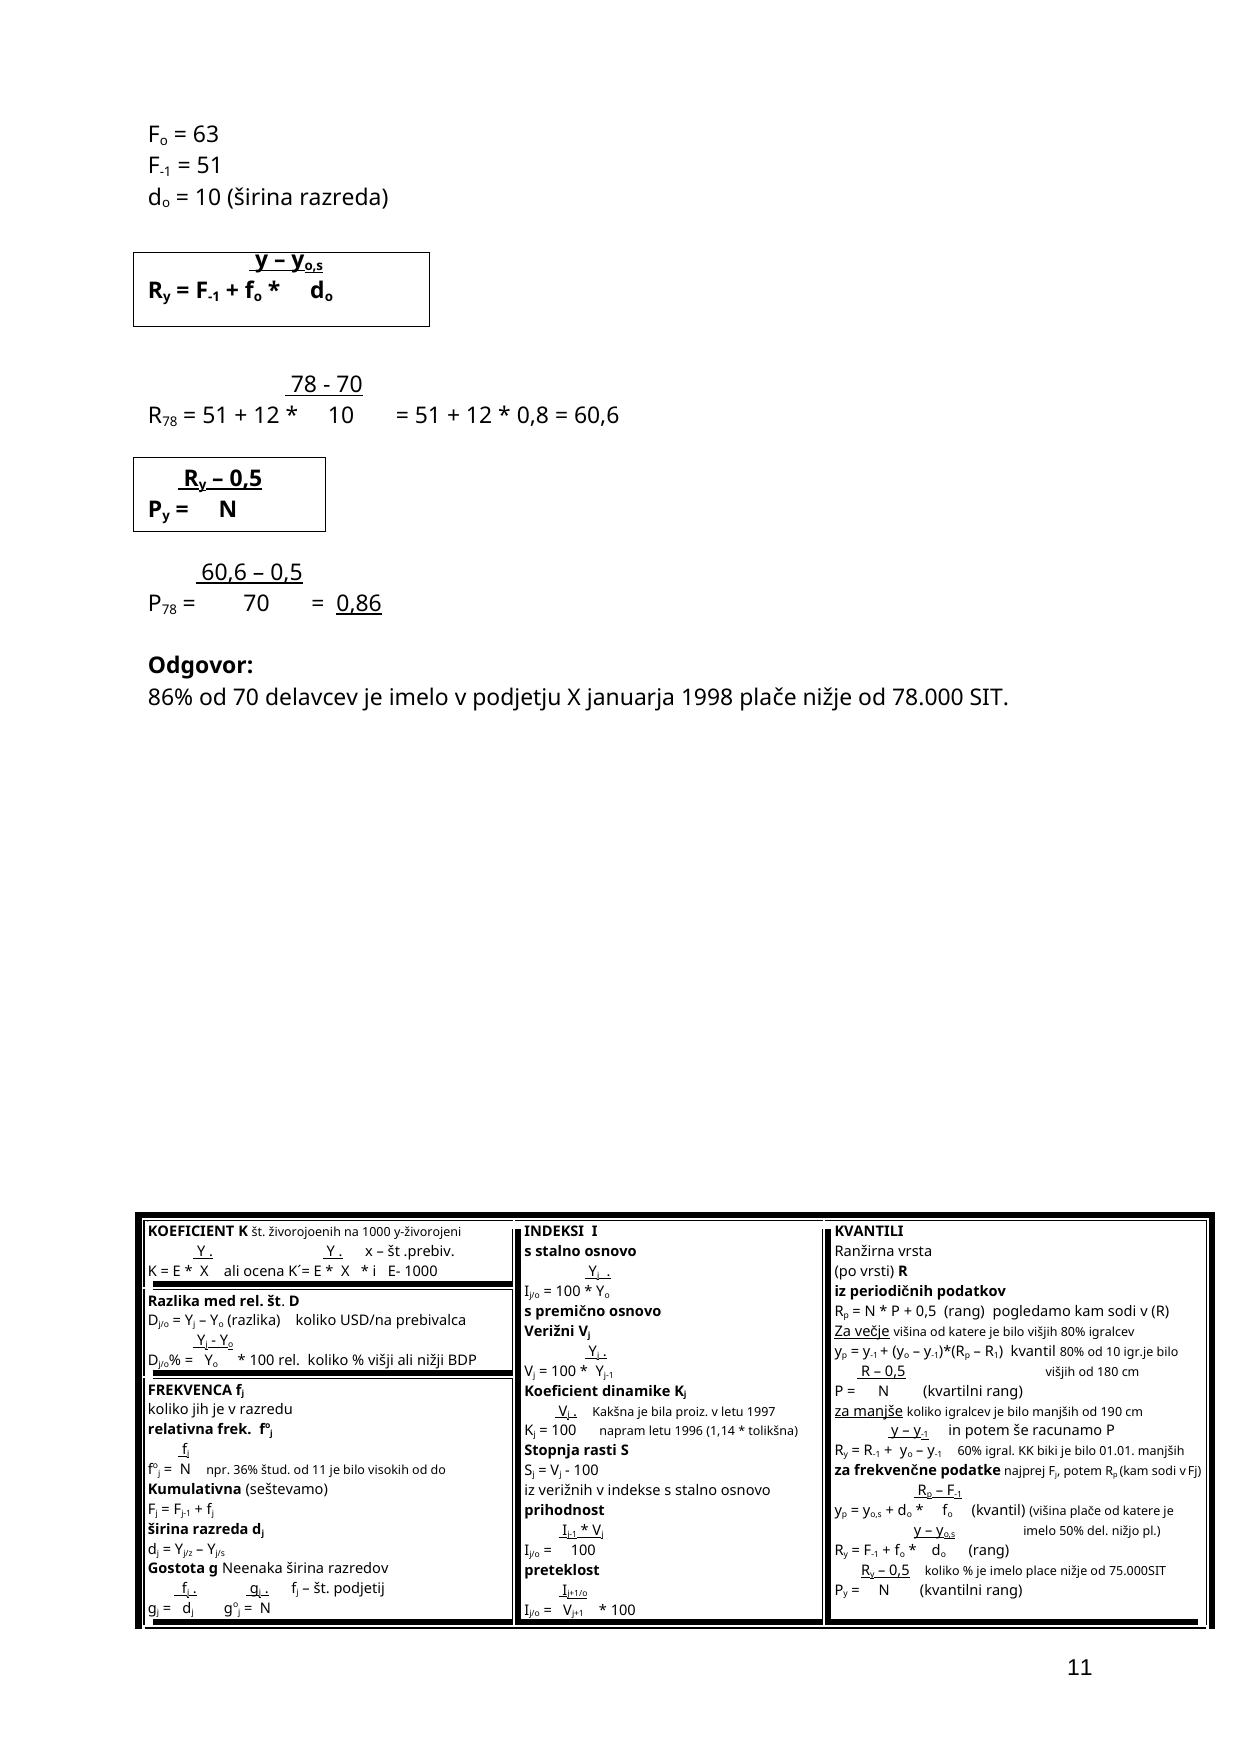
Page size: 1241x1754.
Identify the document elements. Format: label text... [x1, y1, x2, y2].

table_cell FREKVENCA fj koliko jih je v razredu relativna frek. foj fj foj = N npr. 36% štud. od 11 je bilo visokih od do Kumulativna (seštevamo) Fj = Fj-1 + fj širina razreda dj dj = Yj/z – Yj/s Gostota g Neenaka širina razredov fj . gj . fj – št. podjetij gj = dj goj = N [142, 1370, 515, 1619]
text Fo = 63 [148, 118, 1092, 149]
table_cell Razlika med rel. št. D Dj/o = Yj – Yo (razlika) koliko USD/na prebivalca Yj - Yo Dj/o% = Yo * 100 rel. koliko % višji ali nižji BDP [142, 1281, 515, 1370]
table_header INDEKSI I s stalno osnovo Yj . Ij/o = 100 * Yo s premično osnovo Verižni Vj Yj . Vj = 100 * Yj-1 Koeficient dinamike Kj Vj . Kakšna je bila proiz. v letu 1997 Kj = 100 napram letu 1996 (1,14 * tolikšna) Stopnja rasti S Sj = Vj - 100 iz verižnih v indekse s stalno osnovo prihodnost Ij-1 * Vj Ij/o = 100 preteklost Ij+1/o Ij/o = Vj+1 * 100 [516, 1218, 826, 1619]
text P78 = 70 = 0,86 [148, 587, 1092, 618]
text Py = N [148, 493, 1092, 524]
text Ry = F-1 + fo * do [148, 274, 1092, 306]
text R78 = 51 + 12 * 10 = 51 + 12 * 0,8 = 60,6 [148, 399, 1092, 431]
text y – yo,s [148, 243, 1092, 274]
table_header KVANTILI Ranžirna vrsta (po vrsti) R iz periodičnih podatkov Rp = N * P + 0,5 (rang) pogledamo kam sodi v (R) Za večje višina od katere je bilo višjih 80% igralcev yp = y-1 + (yo – y-1)*(Rp – R1) kvantil 80% od 10 igr.je bilo R – 0,5 višjih od 180 cm P = N (kvartilni rang) za manjše koliko igralcev je bilo manjših od 190 cm y – y-1 in potem še racunamo P Ry = R-1 + yo – y-1 60% igral. KK biki je bilo 01.01. manjših za frekvenčne podatke najprej Fj, potem Rp (kam sodi v Fj) Rp – F-1 yp = yo,s + do * fo (kvantil) (višina plače od katere je y – yo,s imelo 50% del. nižjo pl.) Ry = F-1 + fo * do (rang) Ry – 0,5 koliko % je imelo place nižje od 75.000SIT Py = N (kvantilni rang) [826, 1221, 1206, 1619]
text Ry – 0,5 [148, 462, 1092, 493]
text F-1 = 51 [148, 149, 1092, 181]
text 78 - 70 [148, 368, 1092, 399]
text do = 10 (širina razreda) [148, 181, 1092, 212]
table_header KOEFICIENT K št. živorojoenih na 1000 y-živorojeni Y . Y . x – št .prebiv. K = E * X ali ocena K´= E * X * i E- 1000 [142, 1218, 516, 1281]
text Odgovor: [148, 649, 1092, 681]
text 60,6 – 0,5 [148, 556, 1092, 587]
text 86% od 70 delavcev je imelo v podjetju X januarja 1998 plače nižje od 78.000 SIT. [148, 681, 1092, 712]
